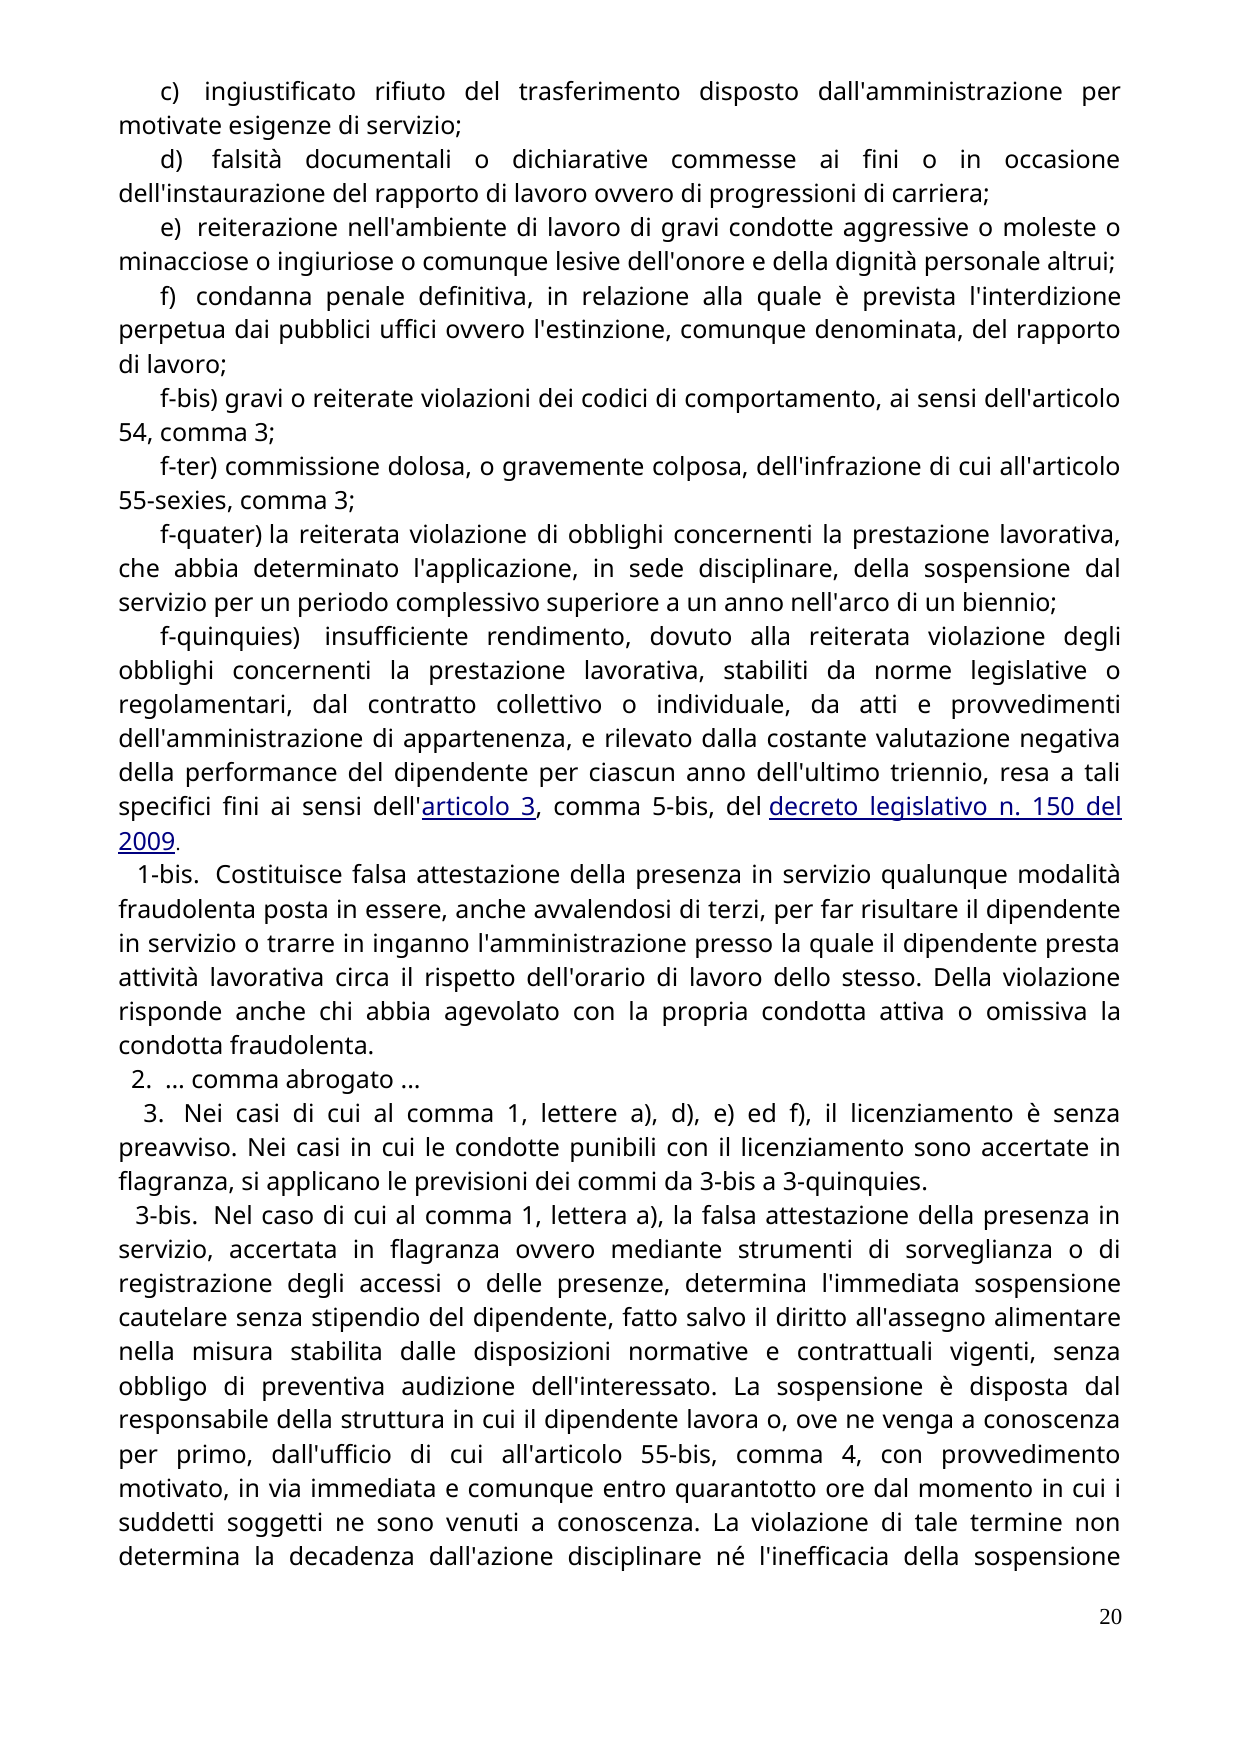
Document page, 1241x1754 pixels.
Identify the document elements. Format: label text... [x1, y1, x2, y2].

text 2. … comma abrogato ... [118, 1062, 1122, 1096]
text 3. Nei casi di cui al comma 1, lettere a), d), e) ed f), il licenziamento è senza preavviso. Nei casi in cui le condotte punibili con il licenziamento sono accertate in flagranza, si applicano le previsioni dei commi da 3-bis a 3-quinquies. [118, 1096, 1122, 1198]
text f-quinquies) insufficiente rendimento, dovuto alla reiterata violazione degli obblighi concernenti la prestazione lavorativa, stabiliti da norme legislative o regolamentari, dal contratto collettivo o individuale, da atti e provvedimenti dell'amministrazione di appartenenza, e rilevato dalla costante valutazione negativa della performance del dipendente per ciascun anno dell'ultimo triennio, resa a tali specifici fini ai sensi dell'articolo 3, comma 5-bis, del decreto legislativo n. 150 del 2009. [118, 619, 1122, 857]
text 3-bis. Nel caso di cui al comma 1, lettera a), la falsa attestazione della presenza in servizio, accertata in flagranza ovvero mediante strumenti di sorveglianza o di registrazione degli accessi o delle presenze, determina l'immediata sospensione cautelare senza stipendio del dipendente, fatto salvo il diritto all'assegno alimentare nella misura stabilita dalle disposizioni normative e contrattuali vigenti, senza obbligo di preventiva audizione dell'interessato. La sospensione è disposta dal responsabile della struttura in cui il dipendente lavora o, ove ne venga a conoscenza per primo, dall'ufficio di cui all'articolo 55-bis, comma 4, con provvedimento motivato, in via immediata e comunque entro quarantotto ore dal momento in cui i suddetti soggetti ne sono venuti a conoscenza. La violazione di tale termine non determina la decadenza dall'azione disciplinare né l'inefficacia della sospensione [118, 1198, 1122, 1572]
text f-ter) commissione dolosa, o gravemente colposa, dell'infrazione di cui all'articolo 55-sexies, comma 3; [118, 448, 1122, 517]
text e) reiterazione nell'ambiente di lavoro di gravi condotte aggressive o moleste o minacciose o ingiuriose o comunque lesive dell'onore e della dignità personale altrui; [118, 210, 1122, 278]
text f-bis) gravi o reiterate violazioni dei codici di comportamento, ai sensi dell'articolo 54, comma 3; [118, 380, 1122, 448]
text f) condanna penale definitiva, in relazione alla quale è prevista l'interdizione perpetua dai pubblici uffici ovvero l'estinzione, comunque denominata, del rapporto di lavoro; [118, 278, 1122, 380]
text f-quater) la reiterata violazione di obblighi concernenti la prestazione lavorativa, che abbia determinato l'applicazione, in sede disciplinare, della sospensione dal servizio per un periodo complessivo superiore a un anno nell'arco di un biennio; [118, 517, 1122, 619]
text d) falsità documentali o dichiarative commesse ai fini o in occasione dell'instaurazione del rapporto di lavoro ovvero di progressioni di carriera; [118, 142, 1122, 210]
text 1-bis. Costituisce falsa attestazione della presenza in servizio qualunque modalità fraudolenta posta in essere, anche avvalendosi di terzi, per far risultare il dipendente in servizio o trarre in inganno l'amministrazione presso la quale il dipendente presta attività lavorativa circa il rispetto dell'orario di lavoro dello stesso. Della violazione risponde anche chi abbia agevolato con la propria condotta attiva o omissiva la condotta fraudolenta. [118, 857, 1122, 1062]
text c) ingiustificato rifiuto del trasferimento disposto dall'amministrazione per motivate esigenze di servizio; [118, 74, 1122, 142]
